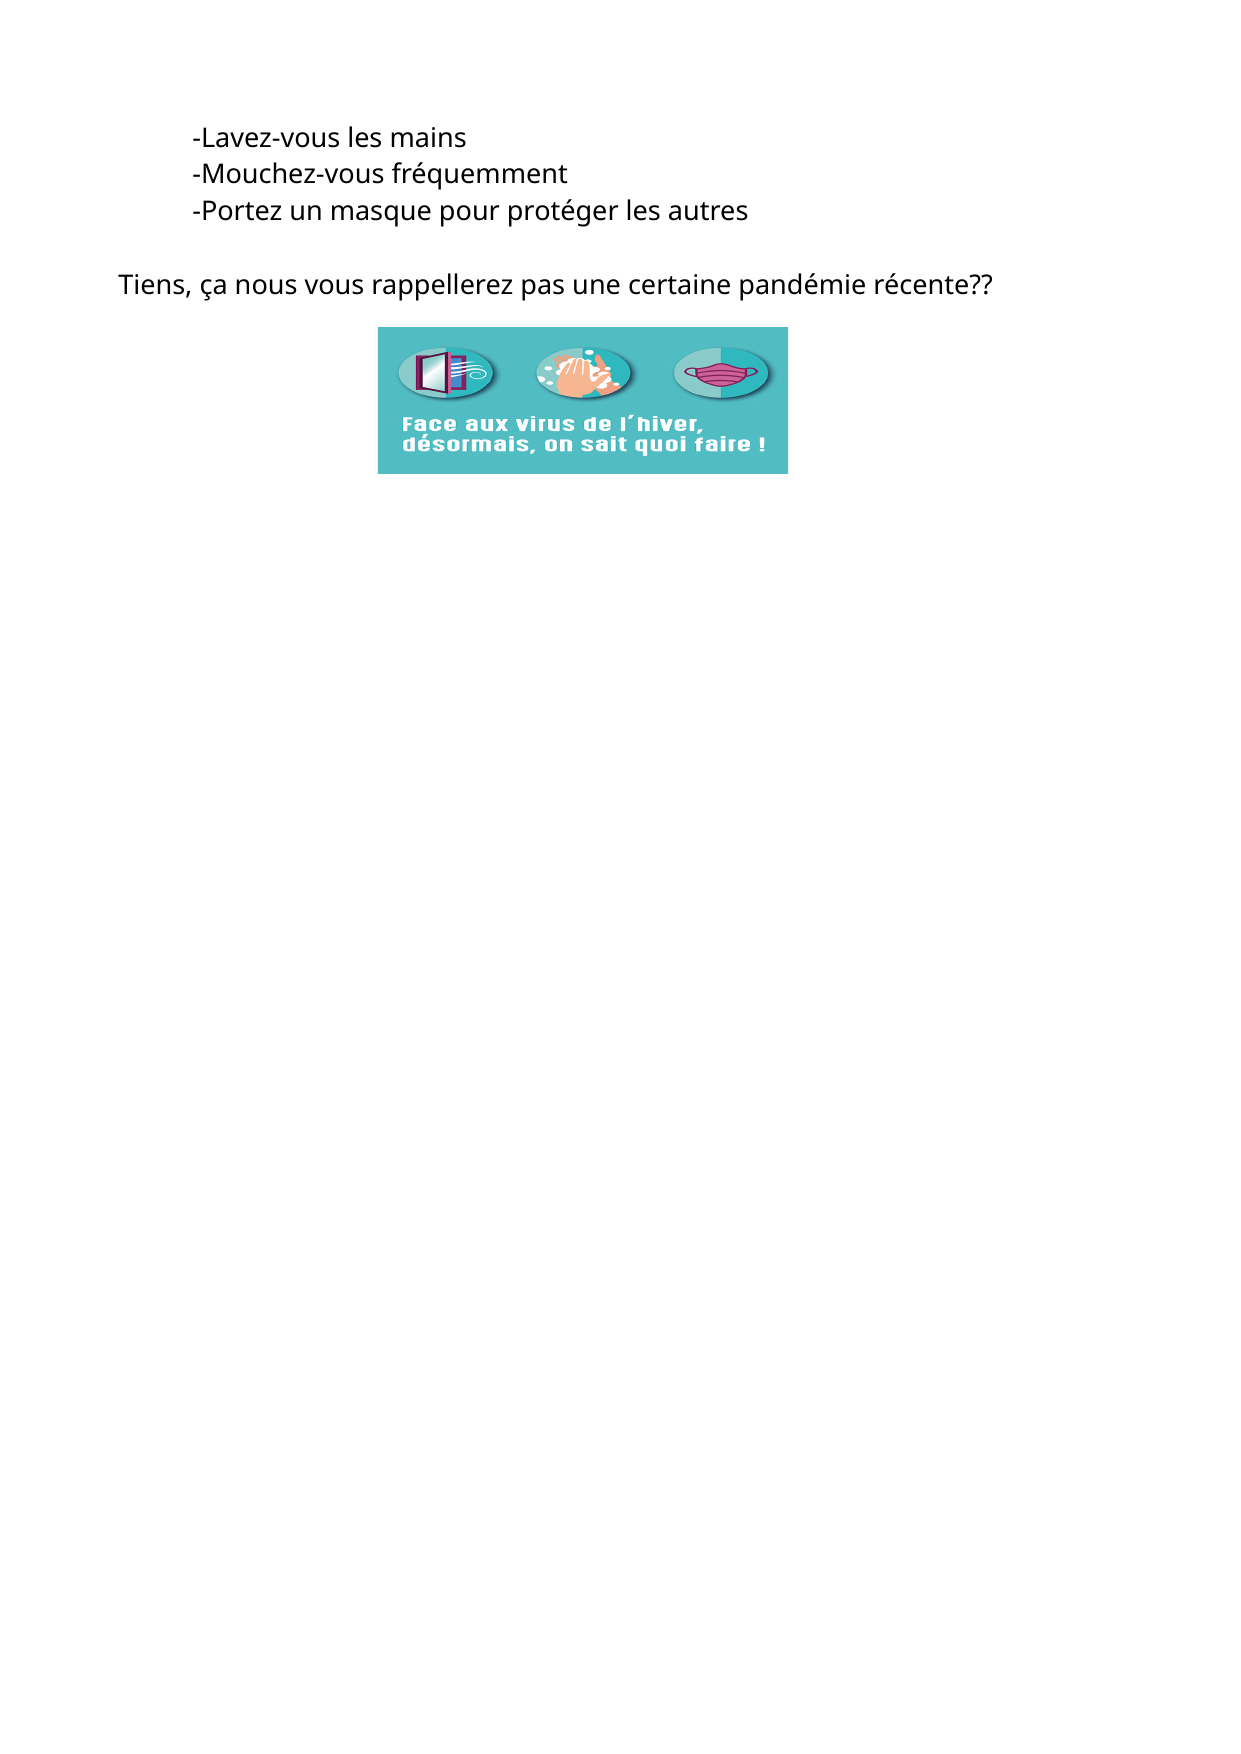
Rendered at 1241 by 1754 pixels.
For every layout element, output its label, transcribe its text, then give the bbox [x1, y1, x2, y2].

text -Portez un masque pour protéger les autres [118, 192, 1122, 229]
text Tiens, ça nous vous rappellerez pas une certaine pandémie récente?? [118, 266, 1122, 302]
text -Lavez-vous les mains [118, 118, 1122, 155]
text -Mouchez-vous fréquemment [118, 155, 1122, 192]
picture [377, 327, 789, 474]
